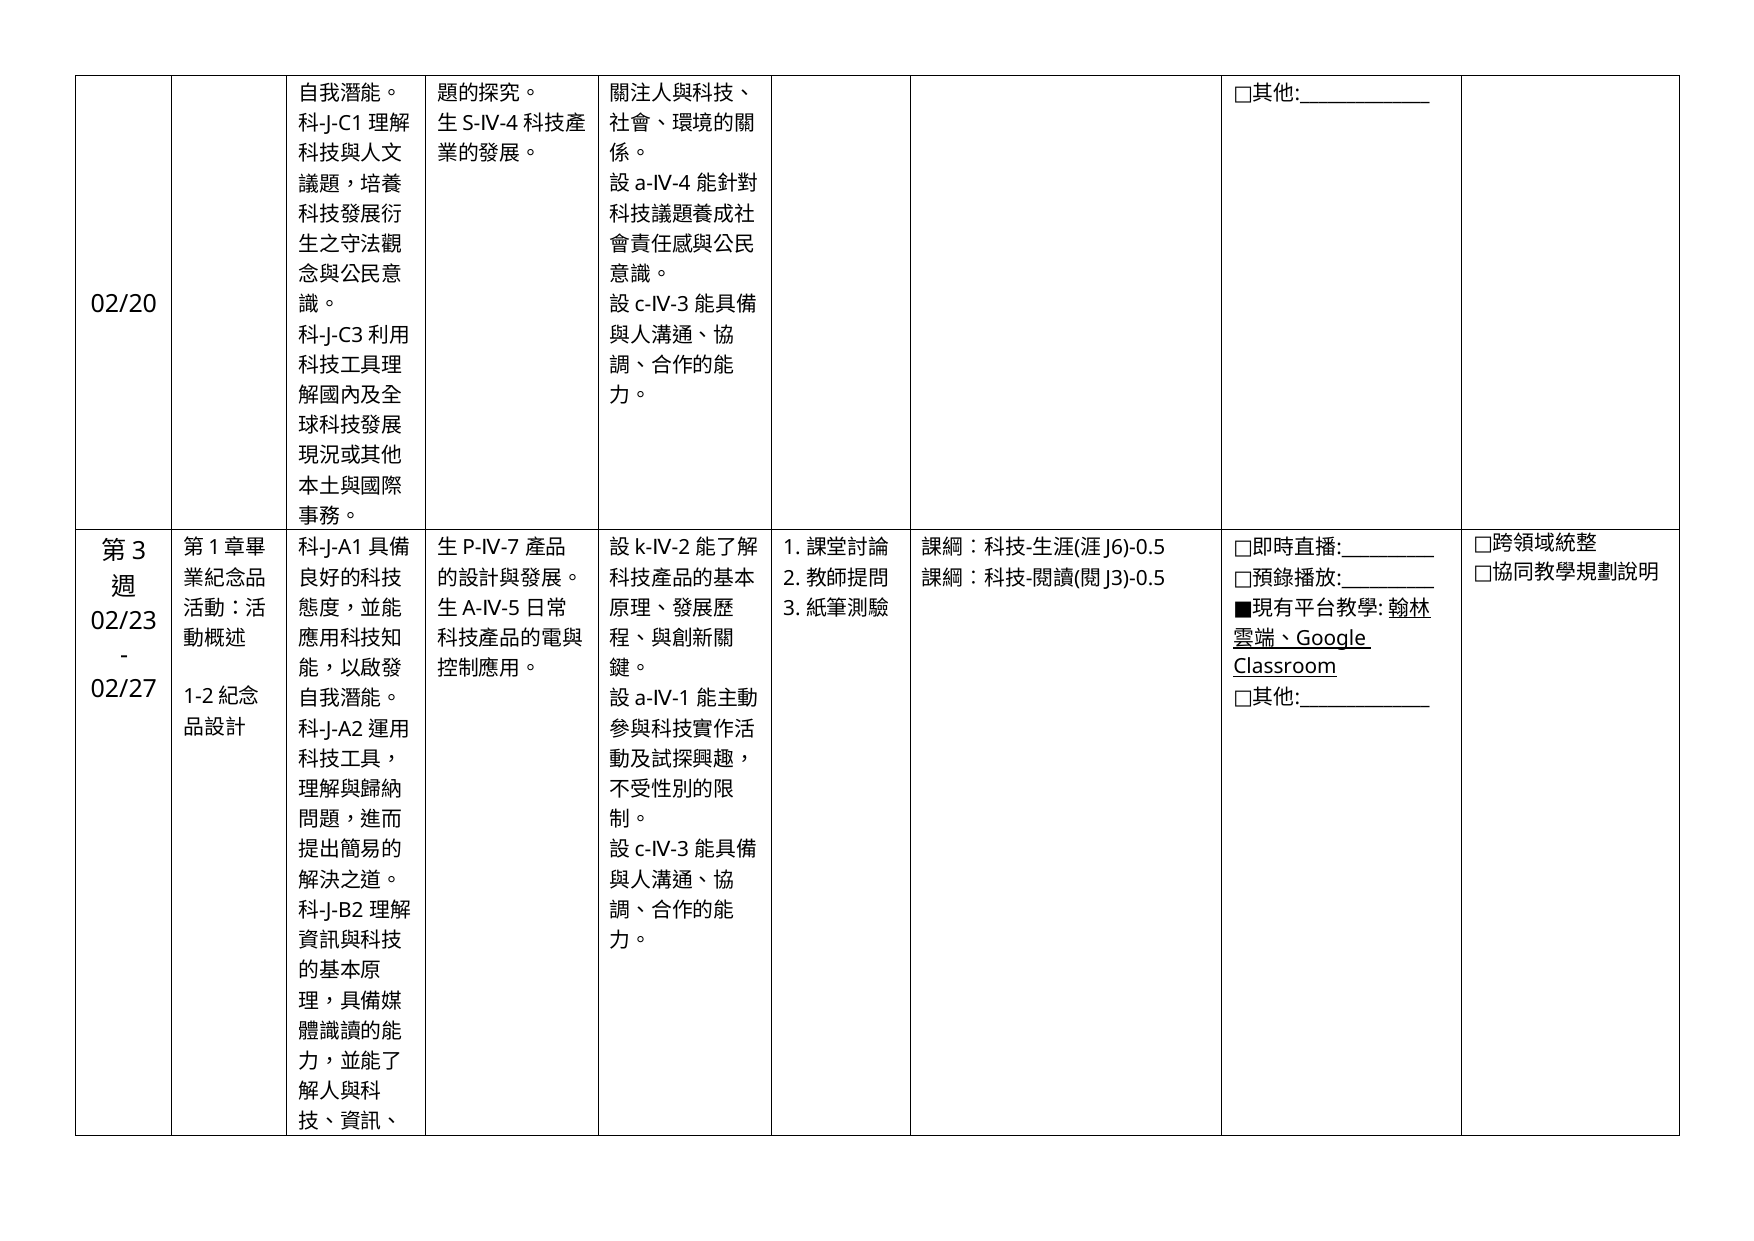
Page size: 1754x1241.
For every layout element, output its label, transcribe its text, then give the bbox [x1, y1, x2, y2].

table_cell 1. 課堂討論 2. 教師提問 3. 紙筆測驗 [772, 530, 910, 1135]
table_cell [1462, 76, 1679, 529]
table_cell 設k-Ⅳ-2 能了解科技產品的基本原理、發展歷程、與創新關鍵。 設a-Ⅳ-1 能主動參與科技實作活動及試探興趣，不受性別的限制。 設c-Ⅳ-3 能具備與人溝通、協調、合作的能力。 [599, 530, 771, 1135]
table_cell 自我潛能。 科-J-C1 理解科技與人文議題，培養科技發展衍生之守法觀念與公民意識。 科-J-C3 利用科技工具理解國內及全球科技發展現況或其他本土與國際事務。 [287, 76, 425, 529]
table_cell 第1章畢業紀念品 活動：活動概述 1-2紀念品設計 [172, 530, 286, 1135]
table_cell 02/20 [76, 76, 171, 529]
table_cell 課綱︰科技-生涯(涯J6)-0.5 課綱︰科技-閱讀(閱J3)-0.5 [911, 530, 1221, 1135]
table_cell 生P-Ⅳ-7 產品的設計與發展。 生A-Ⅳ-5 日常科技產品的電與控制應用。 [426, 530, 598, 1135]
table_cell 第3週 02/23-02/27 [76, 530, 171, 1135]
table_cell □其他:______________ [1222, 76, 1461, 529]
table_cell [772, 76, 910, 529]
table_cell 關注人與科技、社會、環境的關係。 設a-Ⅳ-4 能針對科技議題養成社會責任感與公民意識。 設c-Ⅳ-3 能具備與人溝通、協調、合作的能力。 [599, 76, 771, 529]
table_cell [172, 76, 286, 529]
table_cell □跨領域統整 □協同教學規劃說明 [1462, 530, 1679, 1135]
table_cell [911, 76, 1221, 529]
table_cell 科-J-A1 具備良好的科技態度，並能應用科技知能，以啟發自我潛能。 科-J-A2 運用科技工具，理解與歸納問題，進而提出簡易的解決之道。 科-J-B2 理解資訊與科技的基本原理，具備媒體識讀的能力，並能了解人與科技、資訊、 [287, 530, 425, 1135]
table_cell □即時直播:__________ □預錄播放:__________ ■現有平台教學: 翰林雲端、Google Classroom □其他:______________ [1222, 530, 1461, 1135]
table_cell 題的探究。 生S-Ⅳ-4 科技產業的發展。 [426, 76, 598, 529]
